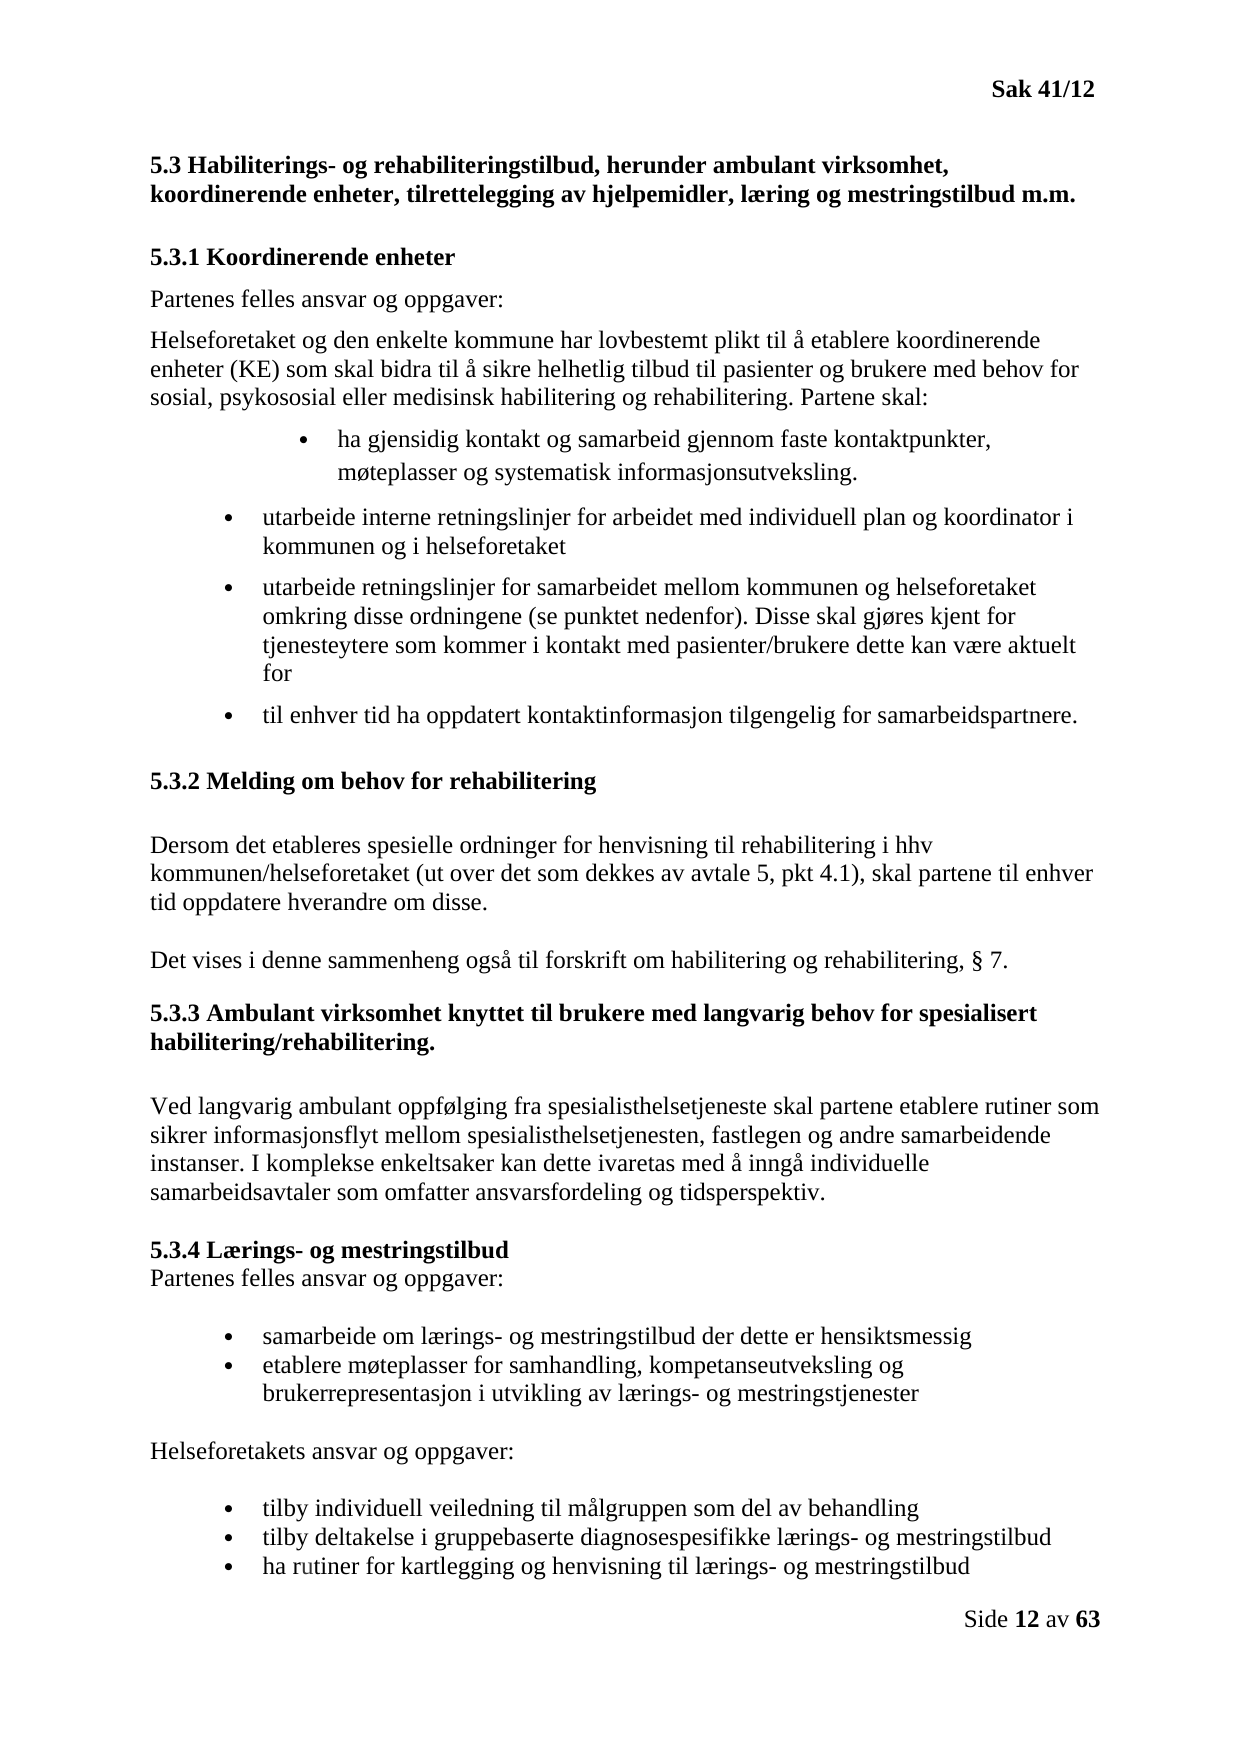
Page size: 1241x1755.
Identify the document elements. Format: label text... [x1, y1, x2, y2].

text Det vises i denne sammenheng også til forskrift om habilitering og rehabilitering, § 7. [150, 945, 1100, 973]
list utarbeide interne retningslinjer for arbeidet med individuell plan og koordinator i kommunen og i helseforetaket [225, 502, 1100, 560]
text Dersom det etableres spesielle ordninger for henvisning til rehabilitering i hhv kommunen/helseforetaket (ut over det som dekkes av avtale 5, pkt 4.1), skal partene til enhver tid oppdatere hverandre om disse. [150, 830, 1100, 916]
list samarbeide om lærings- og mestringstilbud der dette er hensiktsmessig [225, 1321, 1100, 1350]
list tilby deltakelse i gruppebaserte diagnosespesifikke lærings- og mestringstilbud [225, 1522, 1100, 1551]
list til enhver tid ha oppdatert kontaktinformasjon tilgengelig for samarbeidspartnere. [225, 700, 1100, 728]
list ha rutiner for kartlegging og henvisning til lærings- og mestringstilbud [225, 1551, 1100, 1580]
list tilby individuell veiledning til målgruppen som del av behandling [225, 1493, 1100, 1522]
text 5.3.4 Lærings- og mestringstilbud [150, 1235, 1100, 1263]
subtitle 5.3.2 Melding om behov for rehabilitering [150, 766, 1100, 795]
list utarbeide retningslinjer for samarbeidet mellom kommunen og helseforetaket omkring disse ordningene (se punktet nedenfor). Disse skal gjøres kjent for tjenesteytere som kommer i kontakt med pasienter/brukere dette kan være aktuelt for [225, 572, 1100, 687]
subtitle 5.3 Habiliterings- og rehabiliteringstilbud, herunder ambulant virksomhet, koordinerende enheter, tilrettelegging av hjelpemidler, læring og mestringstilbud m.m. [150, 150, 1100, 207]
text 5.3.1 Koordinerende enheter [150, 242, 1100, 271]
text Partenes felles ansvar og oppgaver: [150, 1263, 1100, 1292]
text Ved langvarig ambulant oppfølging fra spesialisthelsetjeneste skal partene etablere rutiner som sikrer informasjonsflyt mellom spesialisthelsetjenesten, fastlegen og andre samarbeidende instanser. I komplekse enkeltsaker kan dette ivaretas med å inngå individuelle samarbeidsavtaler som omfatter ansvarsfordeling og tidsperspektiv. [150, 1091, 1100, 1206]
subtitle 5.3.3 Ambulant virksomhet knyttet til brukere med langvarig behov for spesialisert habilitering/rehabilitering. [150, 998, 1100, 1056]
text Partenes felles ansvar og oppgaver: [150, 284, 1100, 312]
text Helseforetaket og den enkelte kommune har lovbestemt plikt til å etablere koordinerende enheter (KE) som skal bidra til å sikre helhetlig tilbud til pasienter og brukere med behov for sosial, psykososial eller medisinsk habilitering og rehabilitering. Partene skal: [150, 325, 1100, 411]
list etablere møteplasser for samhandling, kompetanseutveksling og brukerrepresentasjon i utvikling av lærings- og mestringstjenester [225, 1350, 1100, 1407]
list ha gjensidig kontakt og samarbeid gjennom faste kontaktpunkter, møteplasser og systematisk informasjonsutveksling. [300, 424, 1100, 486]
text Helseforetakets ansvar og oppgaver: [150, 1436, 1100, 1465]
